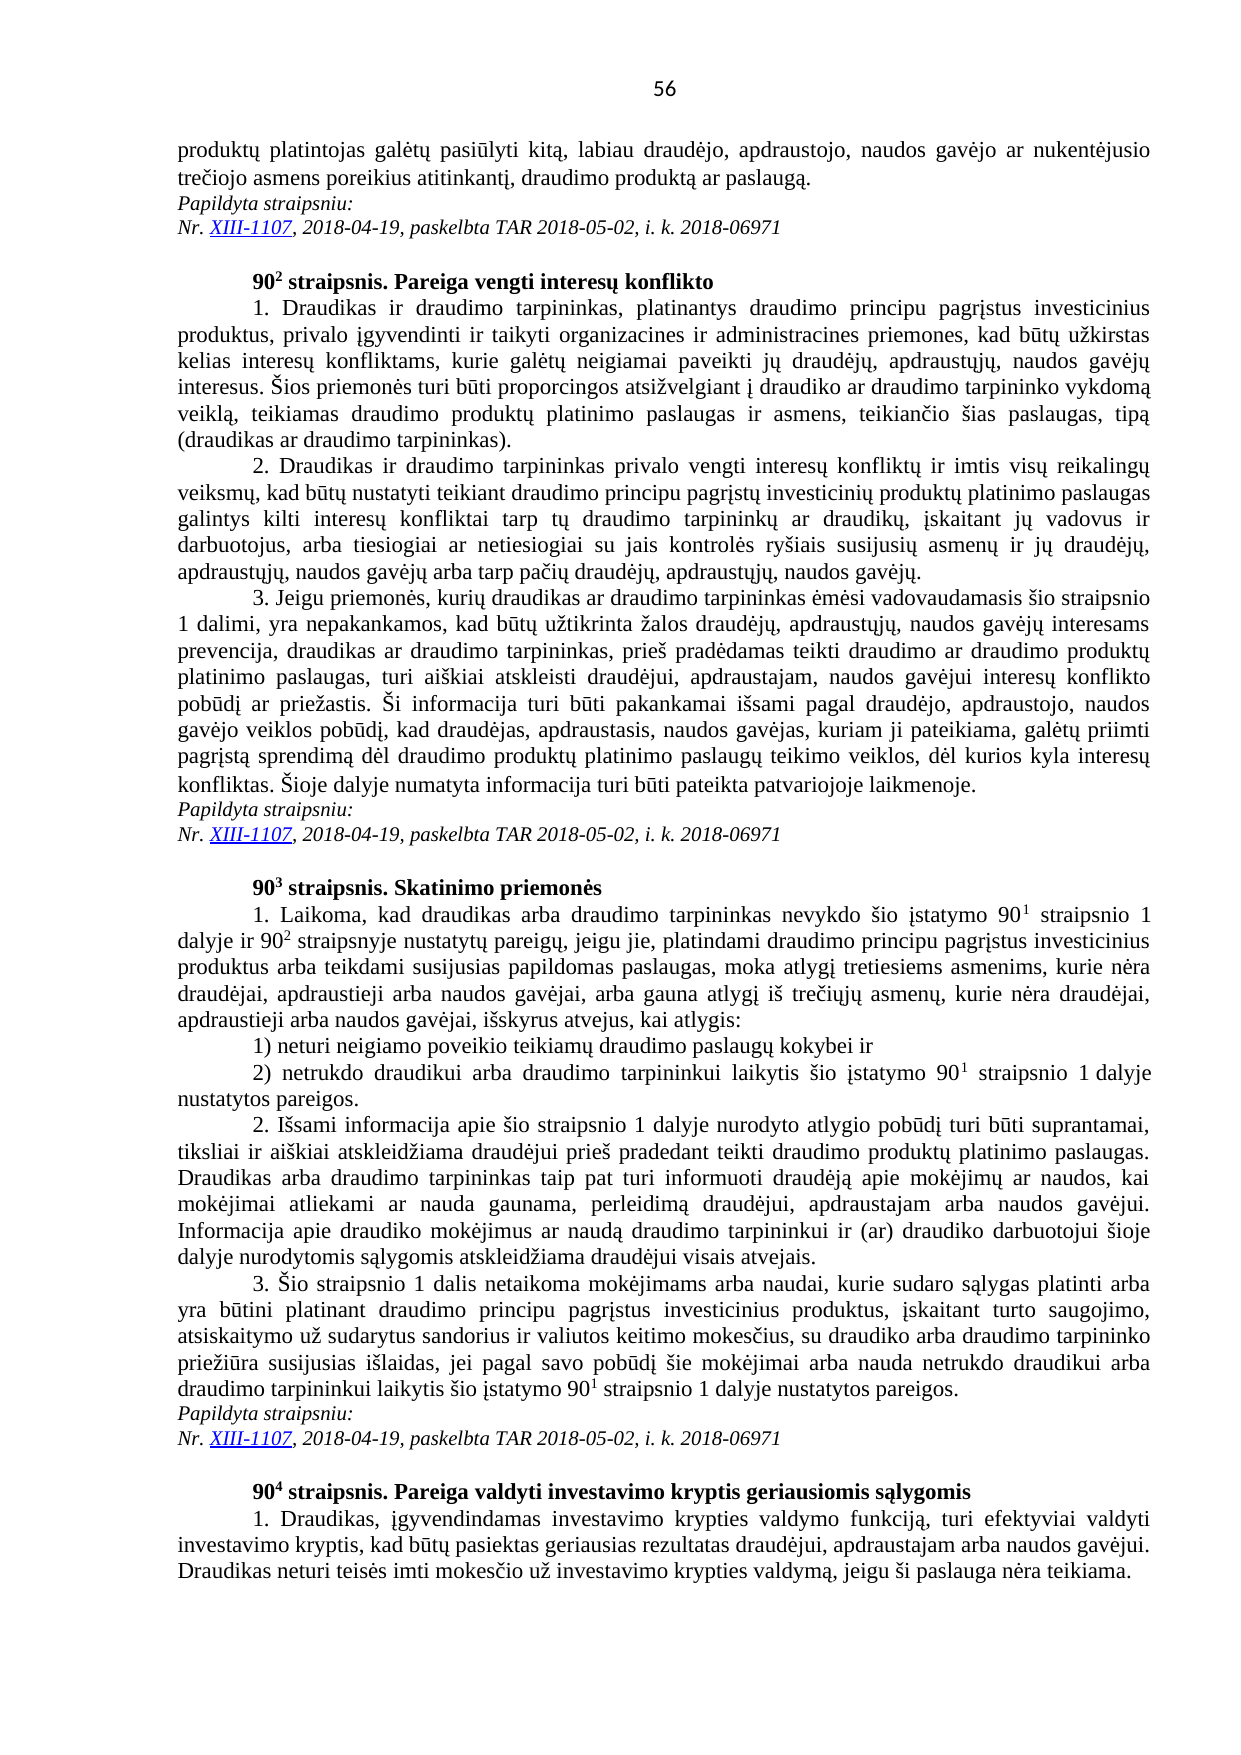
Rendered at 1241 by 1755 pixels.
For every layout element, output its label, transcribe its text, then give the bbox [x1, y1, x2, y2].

text Papildyta straipsniu: [177, 191, 1152, 215]
text 1. Laikoma, kad draudikas arba draudimo tarpininkas nevykdo šio įstatymo 901 straipsnio 1 dalyje ir 902 straipsnyje nustatytų pareigų, jeigu jie, platindami draudimo principu pagrįstus investicinius produktus arba teikdami susijusias papildomas paslaugas, moka atlygį tretiesiems asmenims, kurie nėra draudėjai, apdraustieji arba naudos gavėjai, arba gauna atlygį iš trečiųjų asmenų, kurie nėra draudėjai, apdraustieji arba naudos gavėjai, išskyrus atvejus, kai atlygis: [177, 901, 1152, 1032]
text 1. Draudikas, įgyvendindamas investavimo krypties valdymo funkciją, turi efektyviai valdyti investavimo kryptis, kad būtų pasiektas geriausias rezultatas draudėjui, apdraustajam arba naudos gavėjui. Draudikas neturi teisės imti mokesčio už investavimo krypties valdymą, jeigu ši paslauga nėra teikiama. [177, 1504, 1152, 1584]
text Papildyta straipsniu: [177, 797, 1152, 821]
text 2) netrukdo draudikui arba draudimo tarpininkui laikytis šio įstatymo 901 straipsnio 1 dalyje nustatytos pareigos. [177, 1059, 1152, 1111]
text 2. Išsami informacija apie šio straipsnio 1 dalyje nurodyto atlygio pobūdį turi būti suprantamai, tiksliai ir aiškiai atskleidžiama draudėjui prieš pradedant teikti draudimo produktų platinimo paslaugas. Draudikas arba draudimo tarpininkas taip pat turi informuoti draudėją apie mokėjimų ar naudos, kai mokėjimai atliekami ar nauda gaunama, perleidimą draudėjui, apdraustajam arba naudos gavėjui. Informacija apie draudiko mokėjimus ar naudą draudimo tarpininkui ir (ar) draudiko darbuotojui šioje dalyje nurodytomis sąlygomis atskleidžiama draudėjui visais atvejais. [177, 1111, 1152, 1269]
text Nr. XIII-1107, 2018-04-19, paskelbta TAR 2018-05-02, i. k. 2018-06971 [177, 215, 1152, 239]
text 1) neturi neigiamo poveikio teikiamų draudimo paslaugų kokybei ir [177, 1032, 1152, 1059]
text 1. Draudikas ir draudimo tarpininkas, platinantys draudimo principu pagrįstus investicinius produktus, privalo įgyvendinti ir taikyti organizacines ir administracines priemones, kad būtų užkirstas kelias interesų konfliktams, kurie galėtų neigiamai paveikti jų draudėjų, apdraustųjų, naudos gavėjų interesus. Šios priemonės turi būti proporcingos atsižvelgiant į draudiko ar draudimo tarpininko vykdomą veiklą, teikiamas draudimo produktų platinimo paslaugas ir asmens, teikiančio šias paslaugas, tipą (draudikas ar draudimo tarpininkas). [177, 294, 1152, 452]
text produktų platintojas galėtų pasiūlyti kitą, labiau draudėjo, apdraustojo, naudos gavėjo ar nukentėjusio trečiojo asmens poreikius atitinkantį, draudimo produktą ar paslaugą. [177, 136, 1152, 191]
text 904 straipsnis. Pareiga valdyti investavimo kryptis geriausiomis sąlygomis [177, 1478, 1152, 1504]
text Nr. XIII-1107, 2018-04-19, paskelbta TAR 2018-05-02, i. k. 2018-06971 [177, 1425, 1152, 1449]
text Nr. XIII-1107, 2018-04-19, paskelbta TAR 2018-05-02, i. k. 2018-06971 [177, 821, 1152, 846]
text 902 straipsnis. Pareiga vengti interesų konflikto [177, 268, 1152, 294]
text 2. Draudikas ir draudimo tarpininkas privalo vengti interesų konfliktų ir imtis visų reikalingų veiksmų, kad būtų nustatyti teikiant draudimo principu pagrįstų investicinių produktų platinimo paslaugas galintys kilti interesų konfliktai tarp tų draudimo tarpininkų ar draudikų, įskaitant jų vadovus ir darbuotojus, arba tiesiogiai ar netiesiogiai su jais kontrolės ryšiais susijusių asmenų ir jų draudėjų, apdraustųjų, naudos gavėjų arba tarp pačių draudėjų, apdraustųjų, naudos gavėjų. [177, 452, 1152, 584]
text 3. Šio straipsnio 1 dalis netaikoma mokėjimams arba naudai, kurie sudaro sąlygas platinti arba yra būtini platinant draudimo principu pagrįstus investicinius produktus, įskaitant turto saugojimo, atsiskaitymo už sudarytus sandorius ir valiutos keitimo mokesčius, su draudiko arba draudimo tarpininko priežiūra susijusias išlaidas, jei pagal savo pobūdį šie mokėjimai arba nauda netrukdo draudikui arba draudimo tarpininkui laikytis šio įstatymo 901 straipsnio 1 dalyje nustatytos pareigos. [177, 1269, 1152, 1401]
text Papildyta straipsniu: [177, 1401, 1152, 1425]
text 3. Jeigu priemonės, kurių draudikas ar draudimo tarpininkas ėmėsi vadovaudamasis šio straipsnio 1 dalimi, yra nepakankamos, kad būtų užtikrinta žalos draudėjų, apdraustųjų, naudos gavėjų interesams prevencija, draudikas ar draudimo tarpininkas, prieš pradėdamas teikti draudimo ar draudimo produktų platinimo paslaugas, turi aiškiai atskleisti draudėjui, apdraustajam, naudos gavėjui interesų konflikto pobūdį ar priežastis. Ši informacija turi būti pakankamai išsami pagal draudėjo, apdraustojo, naudos gavėjo veiklos pobūdį, kad draudėjas, apdraustasis, naudos gavėjas, kuriam ji pateikiama, galėtų priimti pagrįstą sprendimą dėl draudimo produktų platinimo paslaugų teikimo veiklos, dėl kurios kyla interesų konfliktas. Šioje dalyje numatyta informacija turi būti pateikta patvariojoje laikmenoje. [177, 584, 1152, 797]
text 903 straipsnis. Skatinimo priemonės [177, 874, 1152, 901]
